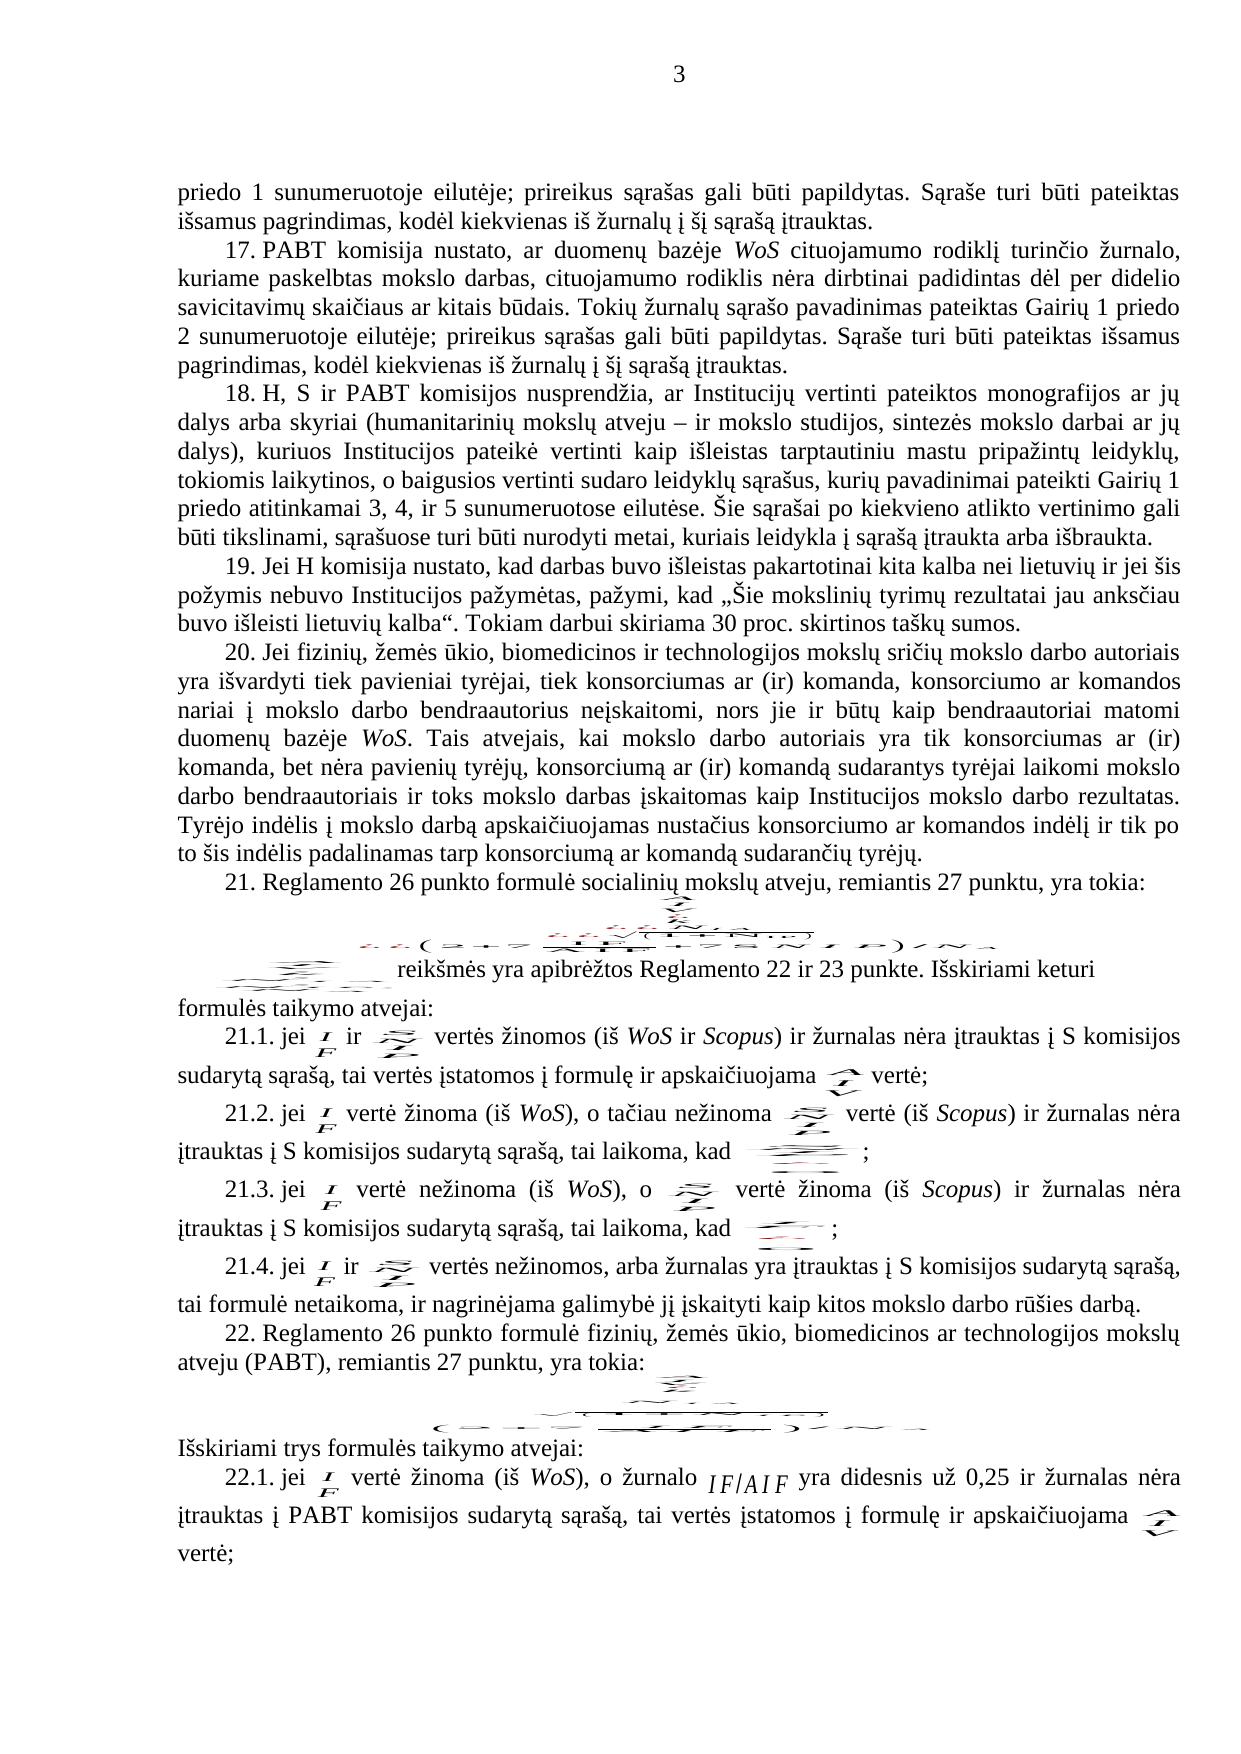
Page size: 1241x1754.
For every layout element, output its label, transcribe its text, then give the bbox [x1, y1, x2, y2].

text 21.2. jei vertė žinoma (iš WoS), o tačiau nežinoma vertė (iš Scopus) ir žurnalas nėra įtrauktas į S komisijos sudarytą sąrašą, tai laikoma, kad ; [177, 1098, 1181, 1174]
text reikšmės yra apibrėžtos Reglamento 22 ir 23 punkte. Išskiriami keturi formulės taikymo atvejai: [177, 954, 1181, 1021]
text priedo 1 sunumeruotoje eilutėje; prireikus sąrašas gali būti papildytas. Sąraše turi būti pateiktas išsamus pagrindimas, kodėl kiekvienas iš žurnalų į šį sąrašą įtrauktas. [177, 177, 1181, 235]
text 18. H, S ir PABT komisijos nusprendžia, ar Institucijų vertinti pateiktos monografijos ar jų dalys arba skyriai (humanitarinių mokslų atveju – ir mokslo studijos, sintezės mokslo darbai ar jų dalys), kuriuos Institucijos pateikė vertinti kaip išleistas tarptautiniu mastu pripažintų leidyklų, tokiomis laikytinos, o baigusios vertinti sudaro leidyklų sąrašus, kurių pavadinimai pateikti Gairių 1 priedo atitinkamai 3, 4, ir 5 sunumeruotose eilutėse. Šie sąrašai po kiekvieno atlikto vertinimo gali būti tikslinami, sąrašuose turi būti nurodyti metai, kuriais leidykla į sąrašą įtraukta arba išbraukta. [177, 378, 1181, 551]
text 22. Reglamento 26 punkto formulė fizinių, žemės ūkio, biomedicinos ar technologijos mokslų atveju (PABT), remiantis 27 punktu, yra tokia: [177, 1318, 1181, 1375]
text 21.4. jei ir vertės nežinomos, arba žurnalas yra įtrauktas į S komisijos sudarytą sąrašą, tai formulė netaikoma, ir nagrinėjama galimybė jį įskaityti kaip kitos mokslo darbo rūšies darbą. [177, 1251, 1181, 1318]
text 17. PABT komisija nustato, ar duomenų bazėje WoS cituojamumo rodiklį turinčio žurnalo, kuriame paskelbtas mokslo darbas, cituojamumo rodiklis nėra dirbtinai padidintas dėl per didelio savicitavimų skaičiaus ar kitais būdais. Tokių žurnalų sąrašo pavadinimas pateiktas Gairių 1 priedo 2 sunumeruotoje eilutėje; prireikus sąrašas gali būti papildytas. Sąraše turi būti pateiktas išsamus pagrindimas, kodėl kiekvienas iš žurnalų į šį sąrašą įtrauktas. [177, 235, 1181, 378]
text 21.1. jei ir vertės žinomos (iš WoS ir Scopus) ir žurnalas nėra įtrauktas į S komisijos sudarytą sąrašą, tai vertės įstatomos į formulę ir apskaičiuojama vertė; [177, 1021, 1181, 1098]
text 19. Jei H komisija nustato, kad darbas buvo išleistas pakartotinai kita kalba nei lietuvių ir jei šis požymis nebuvo Institucijos pažymėtas, pažymi, kad „Šie mokslinių tyrimų rezultatai jau anksčiau buvo išleisti lietuvių kalba“. Tokiam darbui skiriama 30 proc. skirtinos taškų sumos. [177, 551, 1181, 637]
text 20. Jei fizinių, žemės ūkio, biomedicinos ir technologijos mokslų sričių mokslo darbo autoriais yra išvardyti tiek pavieniai tyrėjai, tiek konsorciumas ar (ir) komanda, konsorciumo ar komandos nariai į mokslo darbo bendraautorius neįskaitomi, nors jie ir būtų kaip bendraautoriai matomi duomenų bazėje WoS. Tais atvejais, kai mokslo darbo autoriais yra tik konsorciumas ar (ir) komanda, bet nėra pavienių tyrėjų, konsorciumą ar (ir) komandą sudarantys tyrėjai laikomi mokslo darbo bendraautoriais ir toks mokslo darbas įskaitomas kaip Institucijos mokslo darbo rezultatas. Tyrėjo indėlis į mokslo darbą apskaičiuojamas nustačius konsorciumo ar komandos indėlį ir tik po to šis indėlis padalinamas tarp konsorciumą ar komandą sudarančių tyrėjų. [177, 637, 1181, 867]
text 22.1. jei vertė žinoma (iš WoS), o žurnalo yra didesnis už 0,25 ir žurnalas nėra įtrauktas į PABT komisijos sudarytą sąrašą, tai vertės įstatomos į formulę ir apskaičiuojama vertė; [177, 1462, 1181, 1567]
text 21. Reglamento 26 punkto formulė socialinių mokslų atveju, remiantis 27 punktu, yra tokia: [177, 867, 1181, 896]
text 21.3. jei vertė nežinoma (iš WoS), o vertė žinoma (iš Scopus) ir žurnalas nėra įtrauktas į S komisijos sudarytą sąrašą, tai laikoma, kad ; [177, 1174, 1181, 1251]
text Išskiriami trys formulės taikymo atvejai: [177, 1433, 1181, 1462]
